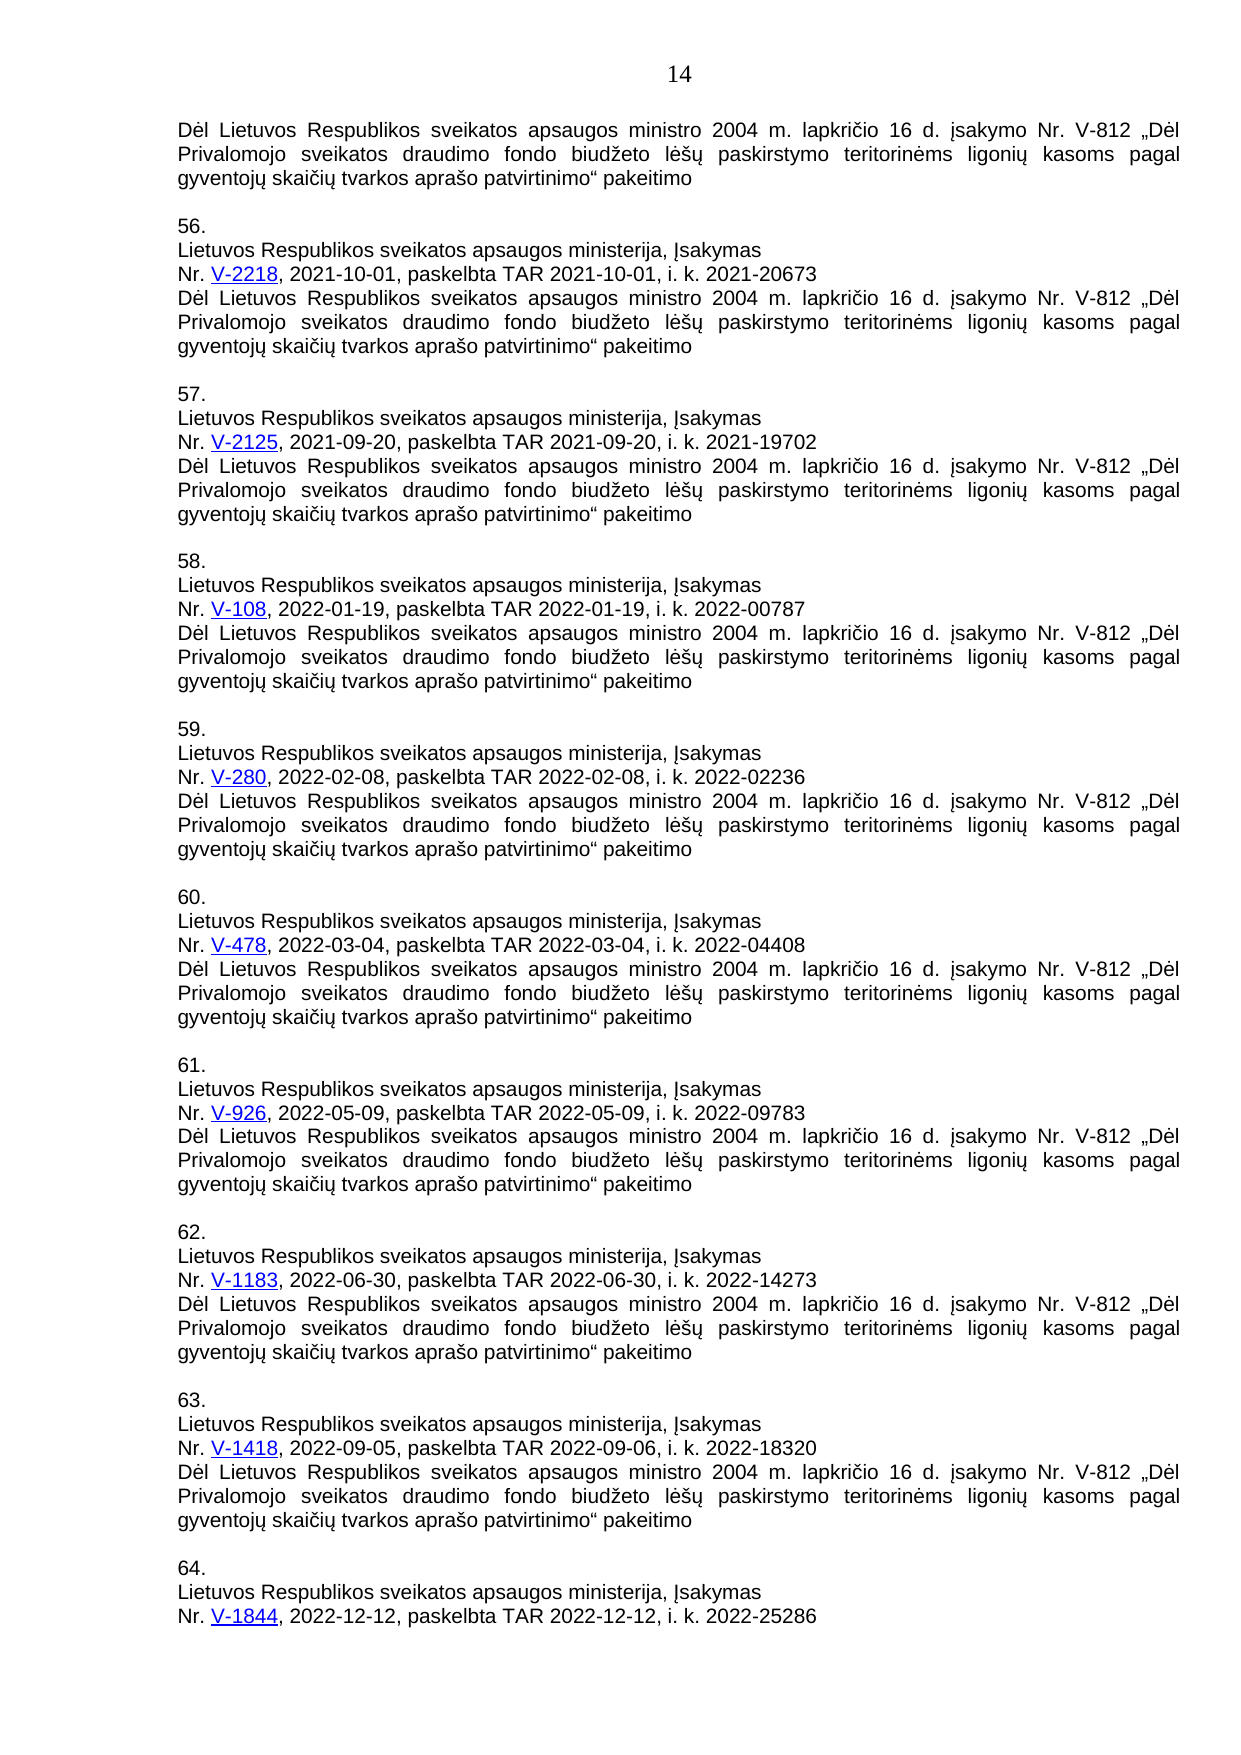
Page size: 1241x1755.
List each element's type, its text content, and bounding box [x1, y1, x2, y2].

text Dėl Lietuvos Respublikos sveikatos apsaugos ministro 2004 m. lapkričio 16 d. įsakymo Nr. V-812 „Dėl Privalomojo sveikatos draudimo fondo biudžeto lėšų paskirstymo teritorinėms ligonių kasoms pagal gyventojų skaičių tvarkos aprašo patvirtinimo“ pakeitimo [177, 1124, 1181, 1196]
text Nr. V-2125, 2021-09-20, paskelbta TAR 2021-09-20, i. k. 2021-19702 [177, 429, 1181, 453]
text 64. [177, 1556, 1181, 1579]
text Lietuvos Respublikos sveikatos apsaugos ministerija, Įsakymas [177, 1244, 1181, 1268]
text Lietuvos Respublikos sveikatos apsaugos ministerija, Įsakymas [177, 1579, 1181, 1603]
text Lietuvos Respublikos sveikatos apsaugos ministerija, Įsakymas [177, 238, 1181, 262]
text 63. [177, 1388, 1181, 1412]
text Dėl Lietuvos Respublikos sveikatos apsaugos ministro 2004 m. lapkričio 16 d. įsakymo Nr. V-812 „Dėl Privalomojo sveikatos draudimo fondo biudžeto lėšų paskirstymo teritorinėms ligonių kasoms pagal gyventojų skaičių tvarkos aprašo patvirtinimo“ pakeitimo [177, 1460, 1181, 1532]
text 62. [177, 1220, 1181, 1244]
text Nr. V-478, 2022-03-04, paskelbta TAR 2022-03-04, i. k. 2022-04408 [177, 933, 1181, 957]
text Dėl Lietuvos Respublikos sveikatos apsaugos ministro 2004 m. lapkričio 16 d. įsakymo Nr. V-812 „Dėl Privalomojo sveikatos draudimo fondo biudžeto lėšų paskirstymo teritorinėms ligonių kasoms pagal gyventojų skaičių tvarkos aprašo patvirtinimo“ pakeitimo [177, 621, 1181, 693]
text Nr. V-108, 2022-01-19, paskelbta TAR 2022-01-19, i. k. 2022-00787 [177, 597, 1181, 621]
text Dėl Lietuvos Respublikos sveikatos apsaugos ministro 2004 m. lapkričio 16 d. įsakymo Nr. V-812 „Dėl Privalomojo sveikatos draudimo fondo biudžeto lėšų paskirstymo teritorinėms ligonių kasoms pagal gyventojų skaičių tvarkos aprašo patvirtinimo“ pakeitimo [177, 1292, 1181, 1364]
text Nr. V-1183, 2022-06-30, paskelbta TAR 2022-06-30, i. k. 2022-14273 [177, 1268, 1181, 1292]
text Lietuvos Respublikos sveikatos apsaugos ministerija, Įsakymas [177, 573, 1181, 597]
text Dėl Lietuvos Respublikos sveikatos apsaugos ministro 2004 m. lapkričio 16 d. įsakymo Nr. V-812 „Dėl Privalomojo sveikatos draudimo fondo biudžeto lėšų paskirstymo teritorinėms ligonių kasoms pagal gyventojų skaičių tvarkos aprašo patvirtinimo“ pakeitimo [177, 789, 1181, 861]
text Nr. V-280, 2022-02-08, paskelbta TAR 2022-02-08, i. k. 2022-02236 [177, 765, 1181, 789]
text Lietuvos Respublikos sveikatos apsaugos ministerija, Įsakymas [177, 406, 1181, 429]
text Nr. V-1844, 2022-12-12, paskelbta TAR 2022-12-12, i. k. 2022-25286 [177, 1603, 1181, 1627]
text 61. [177, 1052, 1181, 1076]
text 60. [177, 885, 1181, 909]
text Lietuvos Respublikos sveikatos apsaugos ministerija, Įsakymas [177, 909, 1181, 933]
text 59. [177, 717, 1181, 741]
text 57. [177, 382, 1181, 406]
text Dėl Lietuvos Respublikos sveikatos apsaugos ministro 2004 m. lapkričio 16 d. įsakymo Nr. V-812 „Dėl Privalomojo sveikatos draudimo fondo biudžeto lėšų paskirstymo teritorinėms ligonių kasoms pagal gyventojų skaičių tvarkos aprašo patvirtinimo“ pakeitimo [177, 957, 1181, 1028]
text Lietuvos Respublikos sveikatos apsaugos ministerija, Įsakymas [177, 1412, 1181, 1436]
text Nr. V-1418, 2022-09-05, paskelbta TAR 2022-09-06, i. k. 2022-18320 [177, 1436, 1181, 1460]
text 56. [177, 214, 1181, 238]
text Dėl Lietuvos Respublikos sveikatos apsaugos ministro 2004 m. lapkričio 16 d. įsakymo Nr. V-812 „Dėl Privalomojo sveikatos draudimo fondo biudžeto lėšų paskirstymo teritorinėms ligonių kasoms pagal gyventojų skaičių tvarkos aprašo patvirtinimo“ pakeitimo [177, 118, 1181, 190]
text Nr. V-2218, 2021-10-01, paskelbta TAR 2021-10-01, i. k. 2021-20673 [177, 262, 1181, 286]
text 58. [177, 549, 1181, 573]
text Lietuvos Respublikos sveikatos apsaugos ministerija, Įsakymas [177, 1076, 1181, 1100]
text Lietuvos Respublikos sveikatos apsaugos ministerija, Įsakymas [177, 741, 1181, 765]
text Nr. V-926, 2022-05-09, paskelbta TAR 2022-05-09, i. k. 2022-09783 [177, 1100, 1181, 1124]
text Dėl Lietuvos Respublikos sveikatos apsaugos ministro 2004 m. lapkričio 16 d. įsakymo Nr. V-812 „Dėl Privalomojo sveikatos draudimo fondo biudžeto lėšų paskirstymo teritorinėms ligonių kasoms pagal gyventojų skaičių tvarkos aprašo patvirtinimo“ pakeitimo [177, 453, 1181, 525]
text Dėl Lietuvos Respublikos sveikatos apsaugos ministro 2004 m. lapkričio 16 d. įsakymo Nr. V-812 „Dėl Privalomojo sveikatos draudimo fondo biudžeto lėšų paskirstymo teritorinėms ligonių kasoms pagal gyventojų skaičių tvarkos aprašo patvirtinimo“ pakeitimo [177, 286, 1181, 358]
